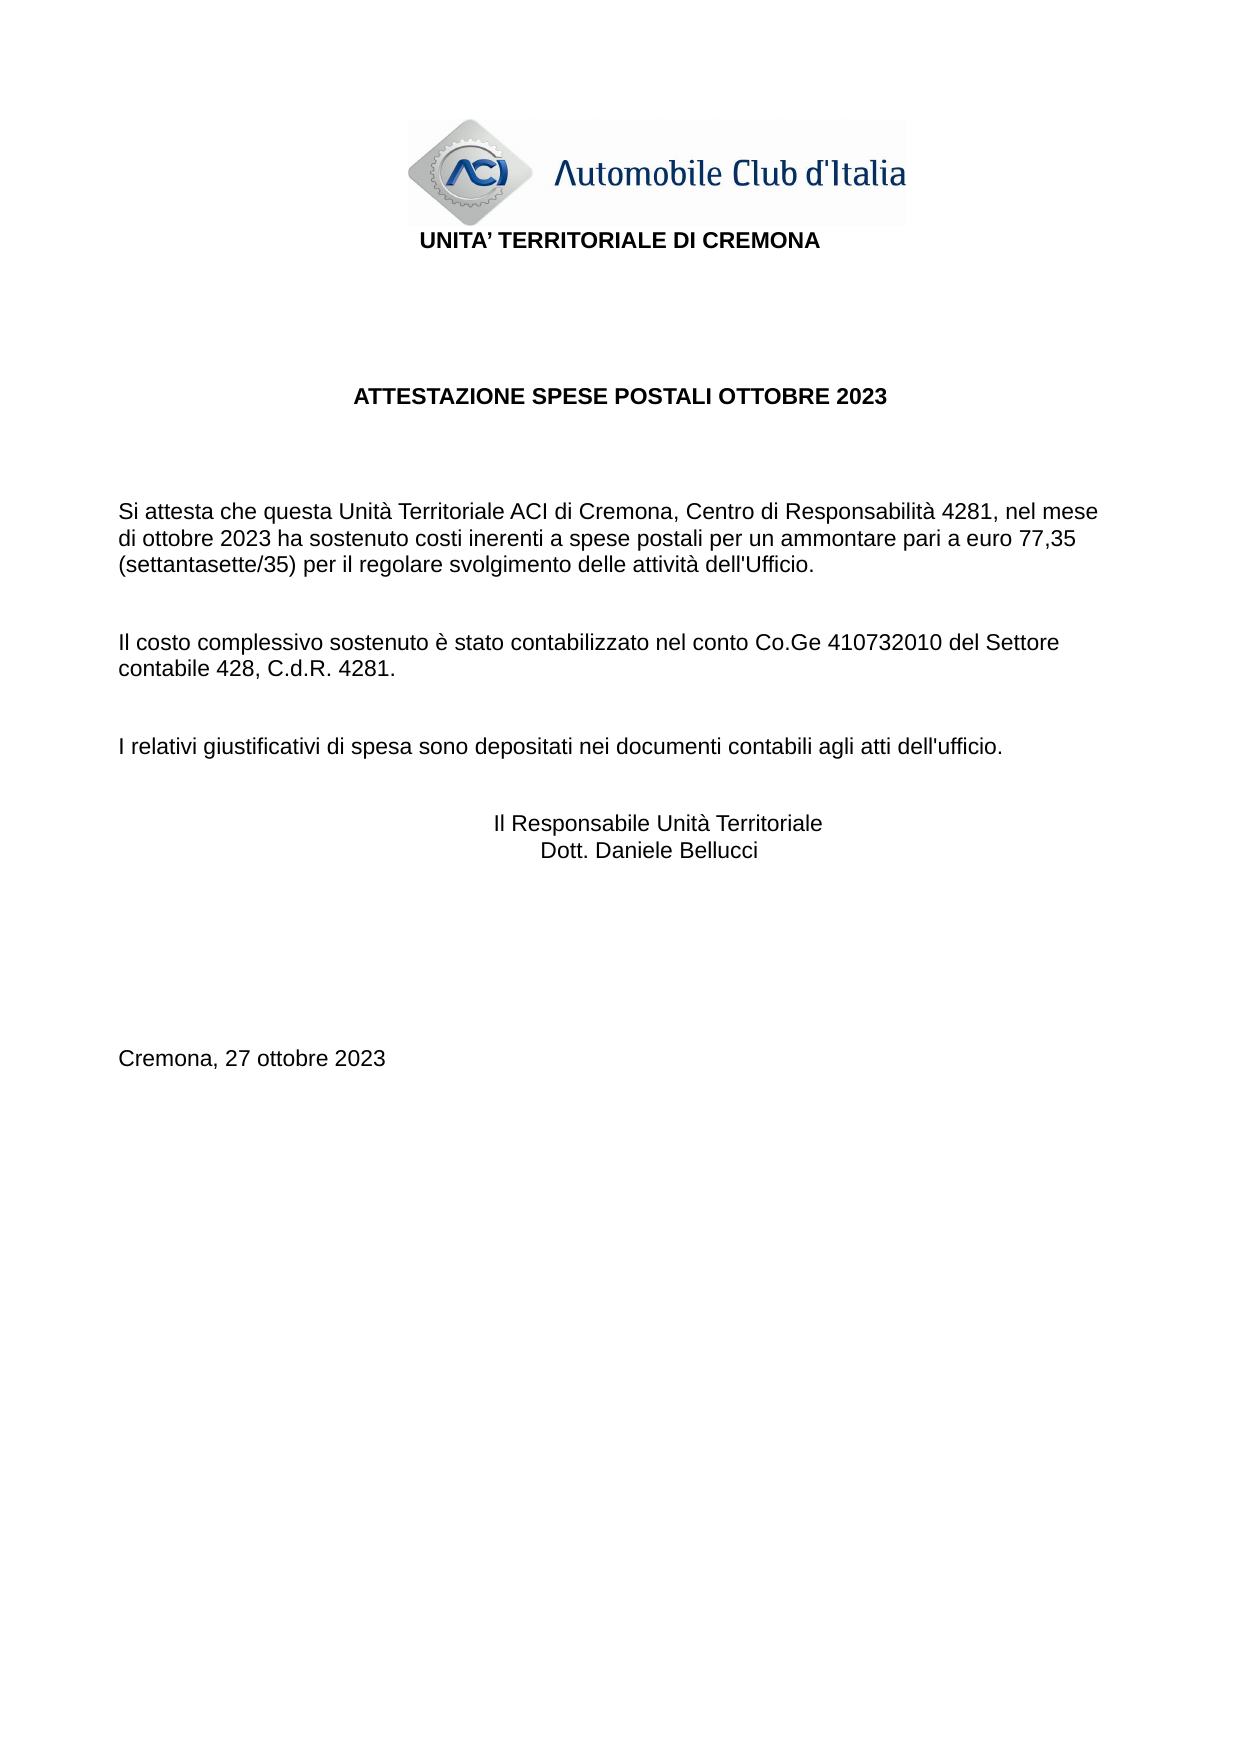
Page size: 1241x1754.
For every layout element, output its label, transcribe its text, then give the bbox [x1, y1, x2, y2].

subtitle Si attesta che questa Unità Territoriale ACI di Cremona, Centro di Responsabilità 4281, nel mese di ottobre 2023 ha sostenuto costi inerenti a spese postali per un ammontare pari a euro 77,35 (settantasette/35) per il regolare svolgimento delle attività dell'Ufficio. [118, 498, 1122, 577]
title UNITA’ TERRITORIALE DI CREMONA [118, 227, 1122, 254]
text I relativi giustificativi di spesa sono depositati nei documenti contabili agli atti dell'ufficio. [118, 733, 1122, 759]
text Il costo complessivo sostenuto è stato contabilizzato nel conto Co.Ge 410732010 del Settore contabile 428, C.d.R. 4281. [118, 628, 1122, 681]
text Cremona, 27 ottobre 2023 [118, 1045, 1122, 1071]
text Dott. Daniele Bellucci [413, 837, 1122, 863]
text Il Responsabile Unità Territoriale [413, 810, 1122, 837]
title ATTESTAZIONE SPESE POSTALI OTTOBRE 2023 [118, 383, 1122, 409]
